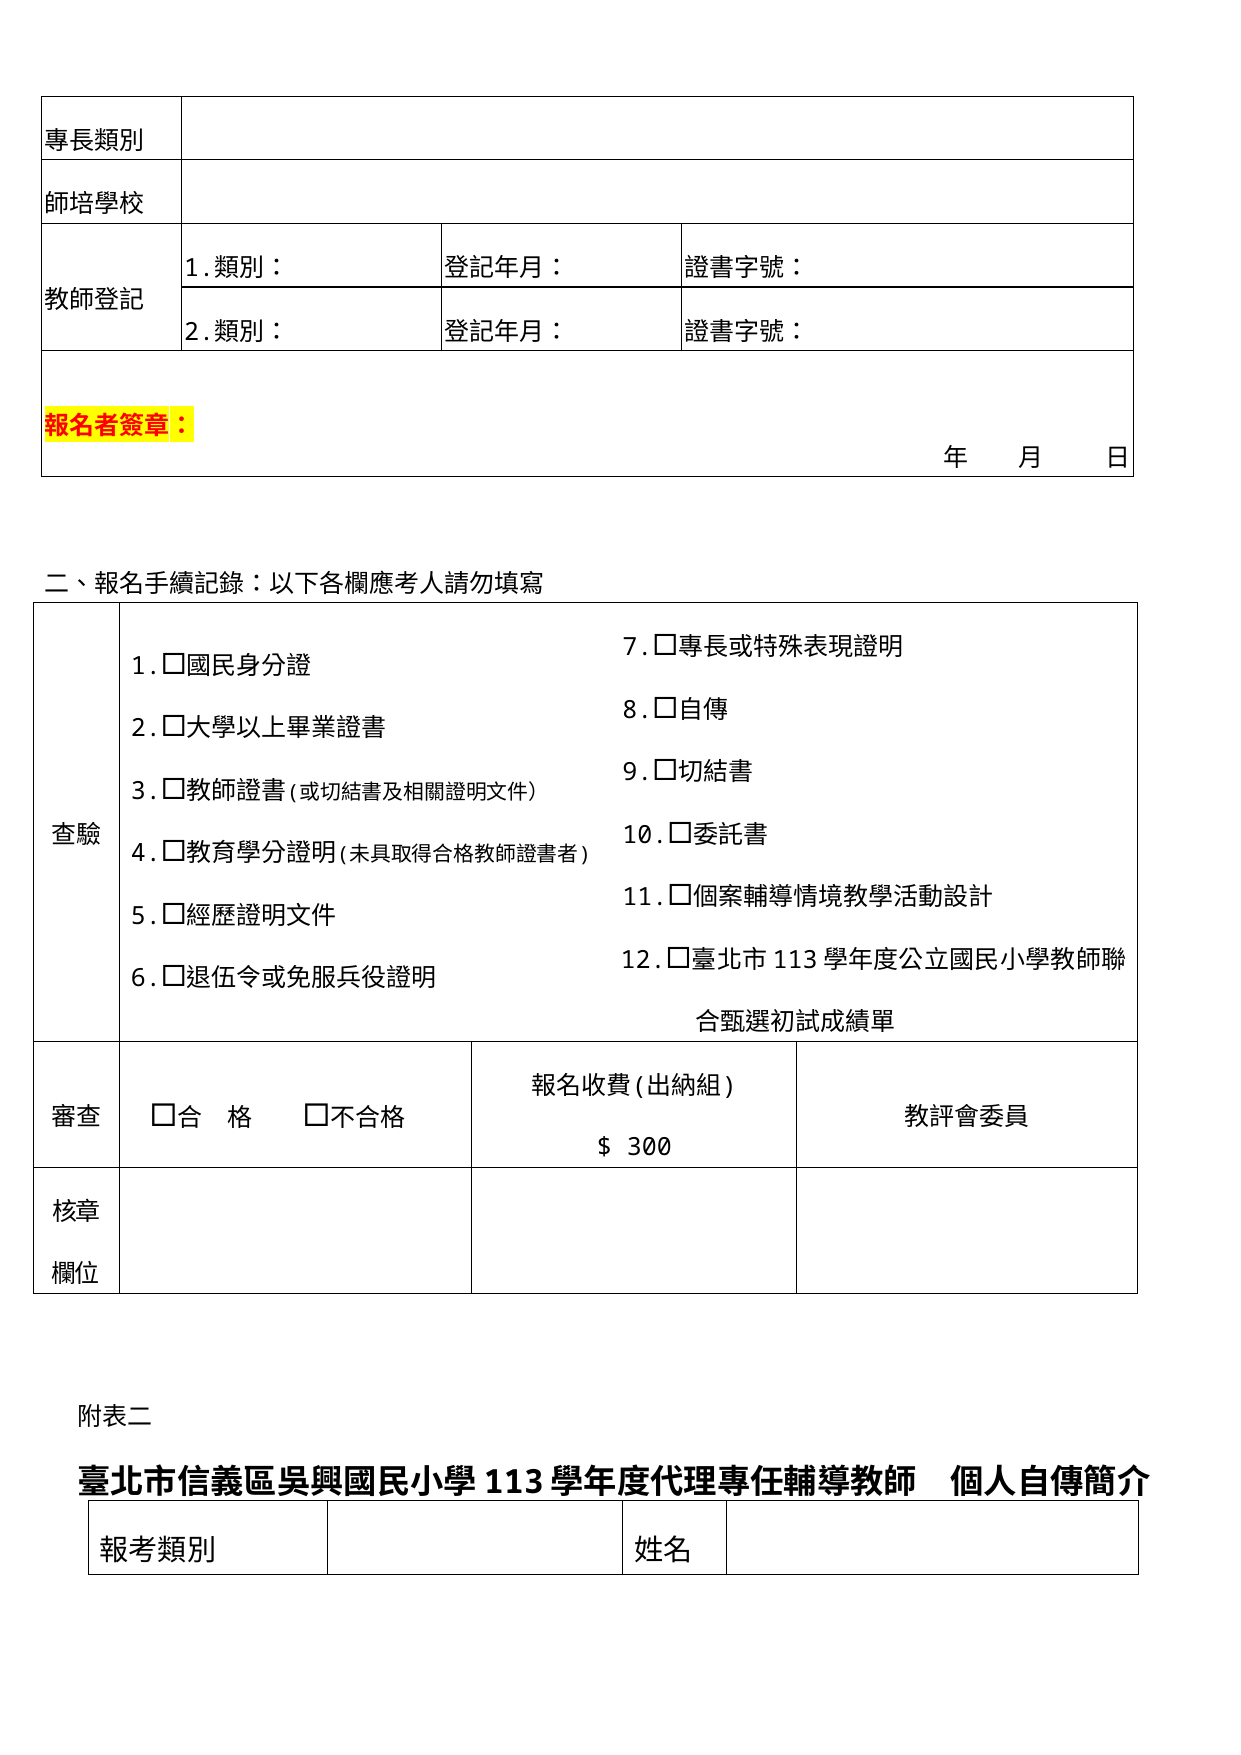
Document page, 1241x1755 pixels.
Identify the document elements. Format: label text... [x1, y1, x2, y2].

table_cell [34, 350, 41, 476]
table_cell 登記年月： [442, 288, 681, 350]
table_cell [182, 160, 1133, 223]
table_cell 教評會委員 [797, 1042, 1137, 1167]
table_cell 年 月 日 [767, 351, 1133, 476]
table_cell [182, 97, 1133, 159]
table_cell [34, 286, 41, 350]
table_cell 證書字號： [682, 224, 1133, 286]
table_cell 專長類別 [42, 97, 181, 159]
table_cell 二、報名手續記錄：以下各欄應考人請勿填寫 [42, 477, 1133, 602]
table_cell 審查 [34, 1042, 119, 1167]
table_cell 1.國民身分證 2.大學以上畢業證書 3.教師證書(或切結書及相關證明文件） 4.教育學分證明(未具取得合格教師證書者) 5.經歷證明文件 6.退伍令或免服兵役證明 [120, 603, 609, 1041]
text 臺北市信義區吳興國民小學113學年度代理專任輔導教師 個人自傳簡介 [77, 1437, 1163, 1500]
table_cell 報名者簽章： [42, 351, 767, 476]
table_cell [472, 1168, 796, 1293]
table_cell [34, 96, 41, 159]
table_cell 報名收費(出納組) $ 300 [472, 1042, 796, 1167]
table_cell 7.專長或特殊表現證明 8.自傳 9.切結書 10.委託書 11.個案輔導情境教學活動設計 12.臺北市113學年度公立國民小學教師聯合甄選初試成績單 [609, 603, 1137, 1041]
table_header [328, 1501, 622, 1574]
table_cell [1133, 476, 1137, 602]
table_cell [34, 476, 42, 602]
table_cell [120, 1168, 471, 1293]
table_cell [34, 223, 41, 286]
table_cell 合 格 不合格 [120, 1042, 471, 1167]
table_cell 登記年月： [442, 224, 681, 286]
table_cell 證書字號： [682, 288, 1133, 350]
table_header 報考類別 [89, 1501, 327, 1574]
table_cell 查驗 [34, 603, 119, 1041]
table_header 姓名 [623, 1501, 726, 1574]
table_cell 核章欄位 [34, 1168, 119, 1293]
table_cell [797, 1168, 1137, 1293]
table_cell [34, 159, 41, 223]
table_cell 2.類別： [182, 288, 441, 350]
table_cell 1.類別： [182, 224, 441, 286]
table_cell 教師登記 [42, 224, 181, 350]
table_header [727, 1501, 1138, 1574]
table_cell 師培學校 [42, 160, 181, 223]
text 附表二 [77, 1375, 1163, 1437]
